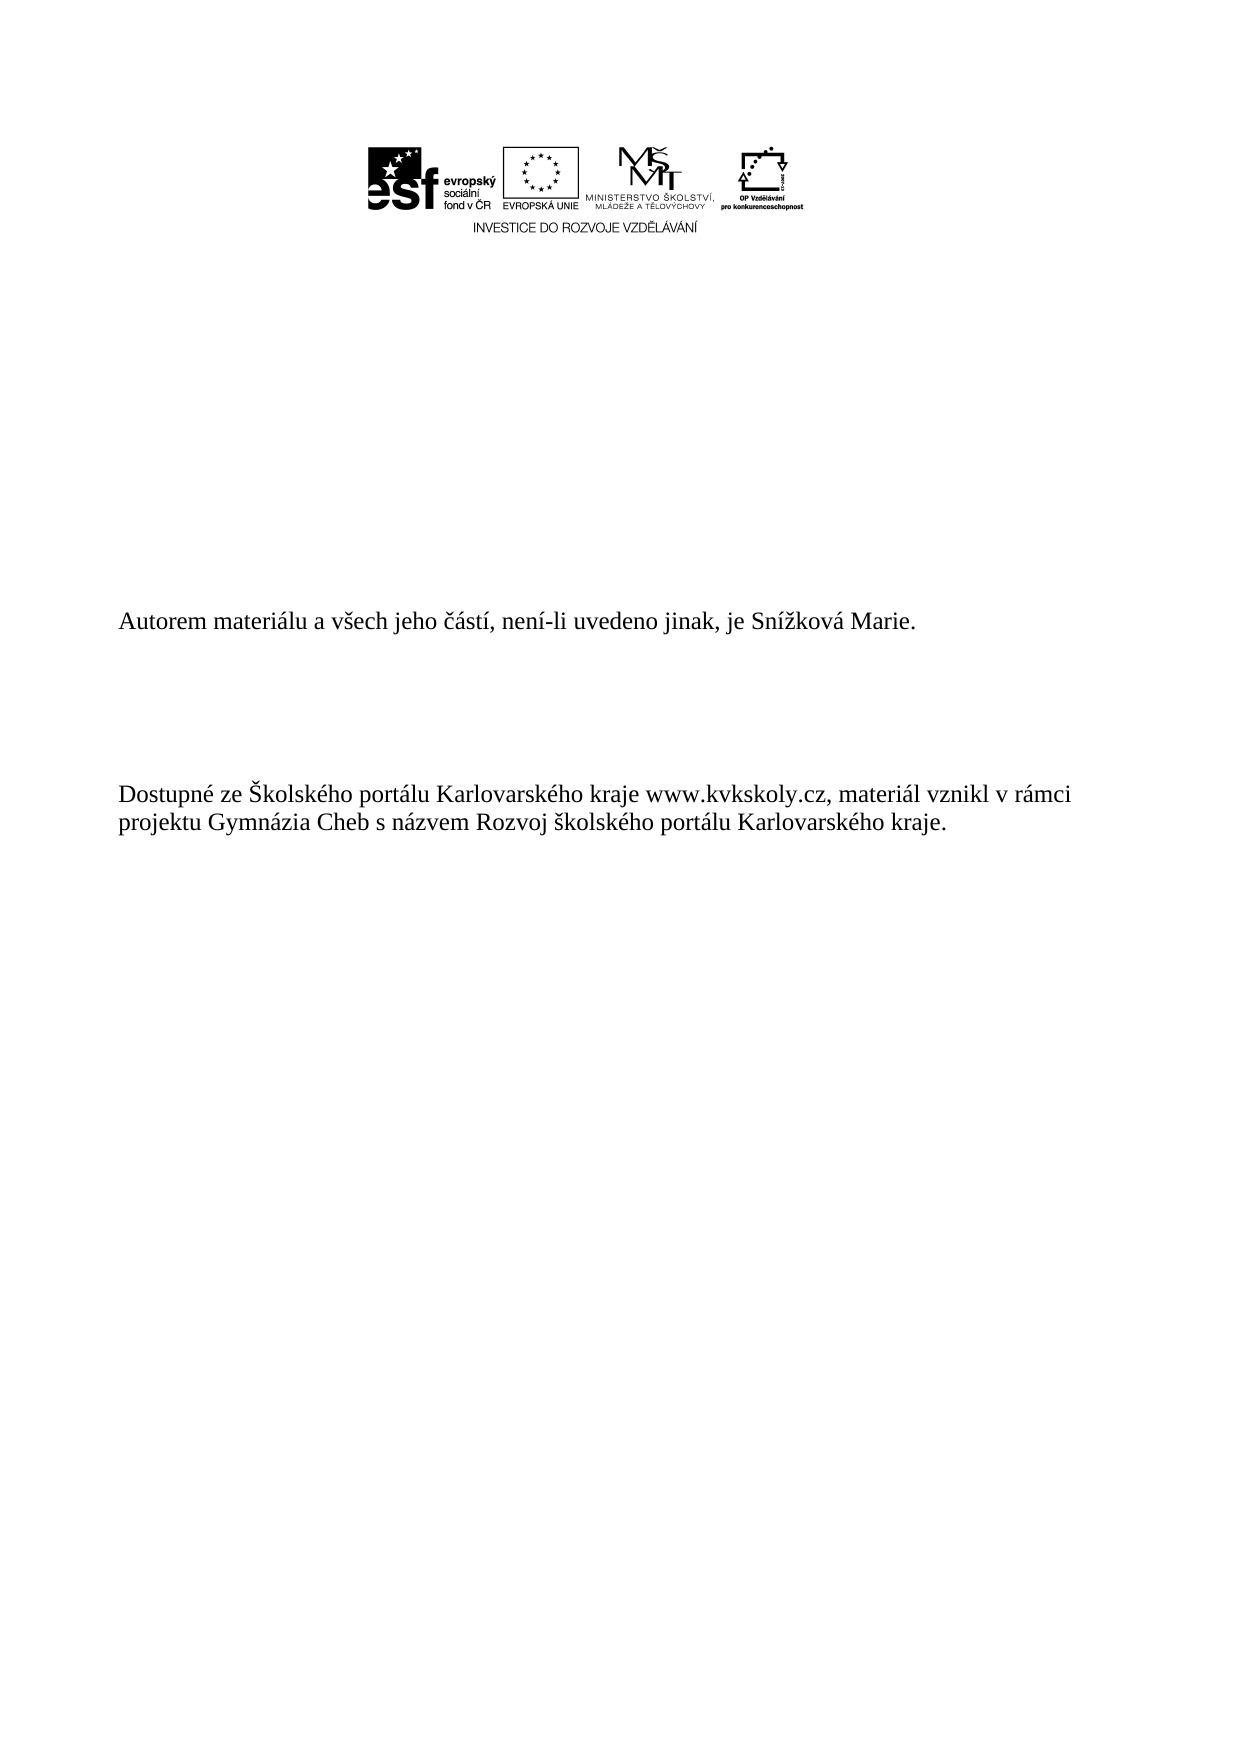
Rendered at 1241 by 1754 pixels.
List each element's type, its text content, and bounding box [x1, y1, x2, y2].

text Autorem materiálu a všech jeho částí, není-li uvedeno jinak, je Snížková Marie. [118, 606, 1122, 635]
picture [346, 127, 833, 248]
text Dostupné ze Školského portálu Karlovarského kraje www.kvkskoly.cz, materiál vznikl v rámci projektu Gymnázia Cheb s názvem Rozvoj školského portálu Karlovarského kraje. [118, 779, 1122, 836]
